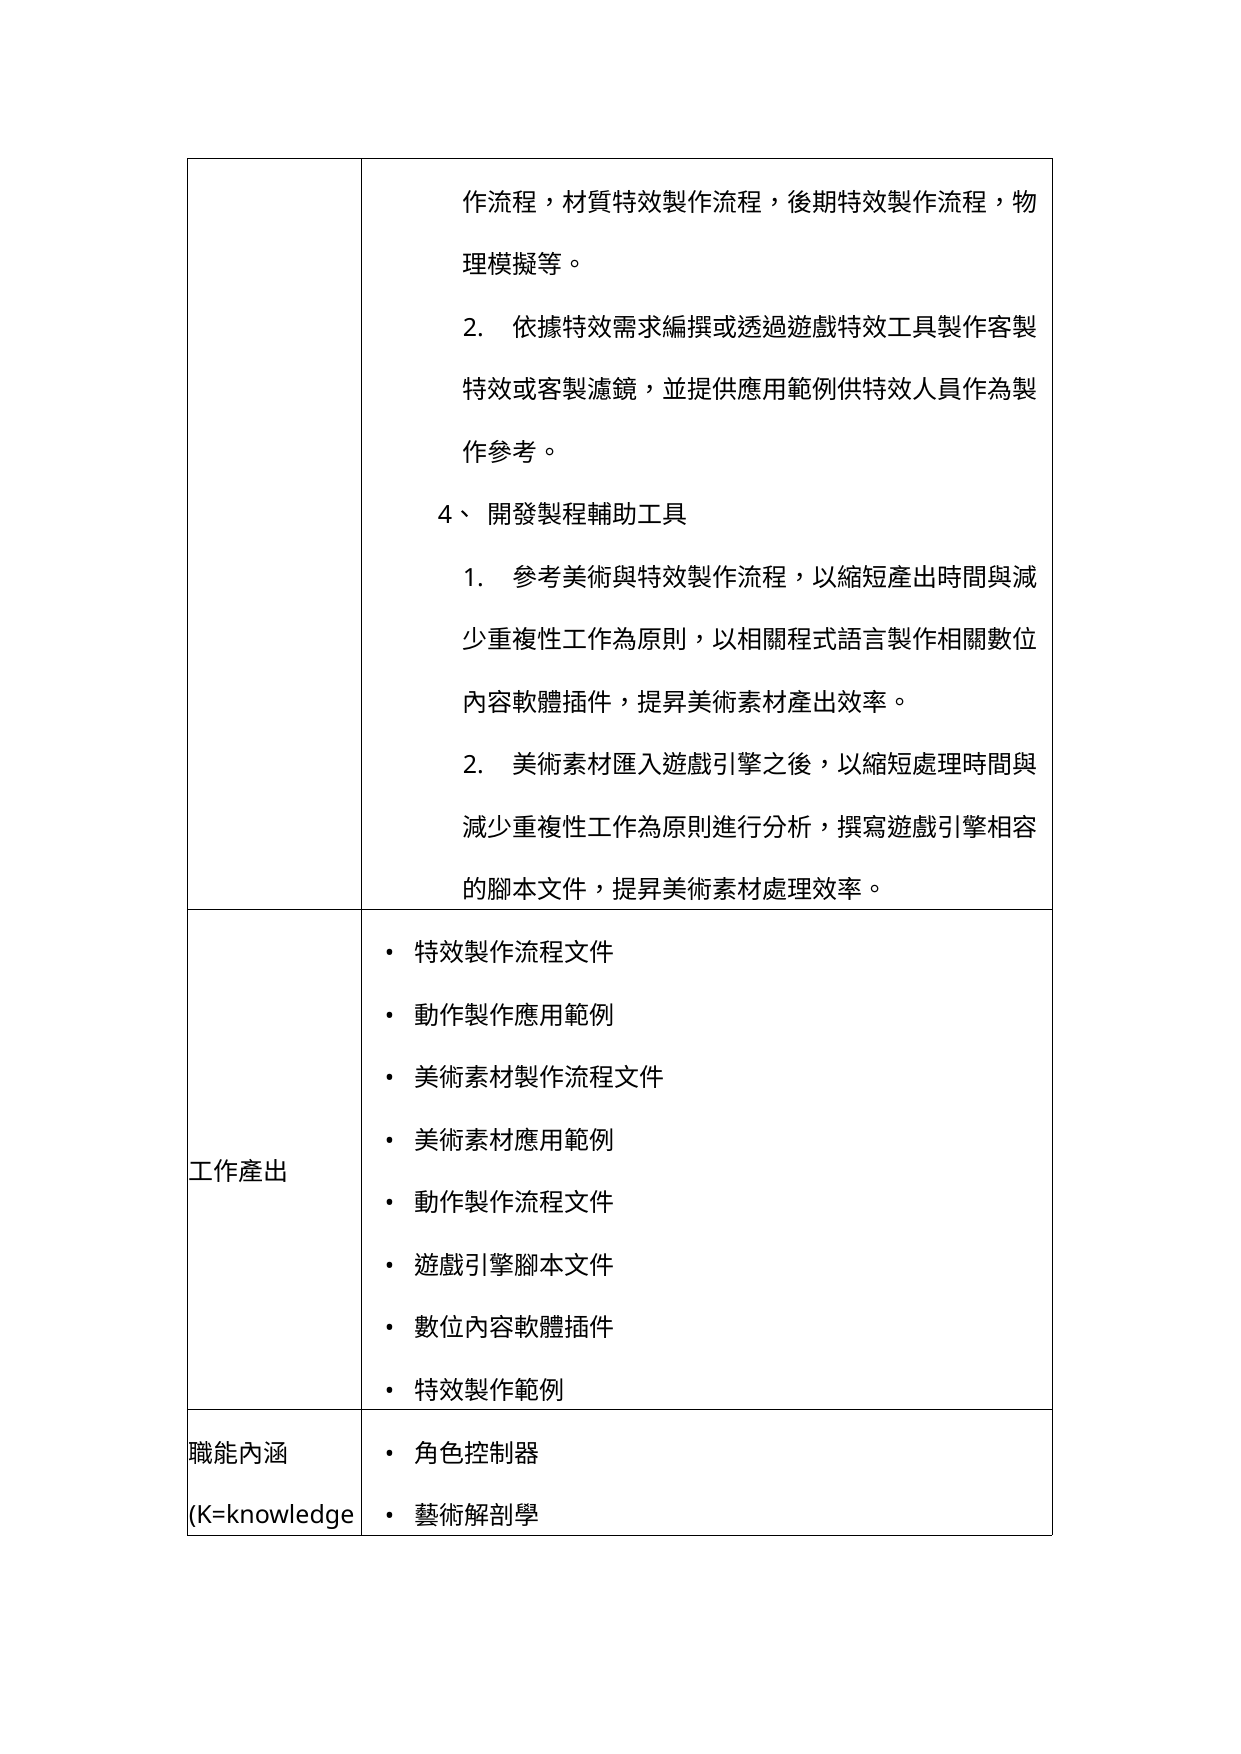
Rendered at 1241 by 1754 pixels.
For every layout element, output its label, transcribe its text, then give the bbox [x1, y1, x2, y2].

table_cell 工作產出 [188, 910, 361, 1409]
table_cell 角色控制器 藝術解剖學 基本圖學知識 應用美術知識 引擎及硬體運作基本原理 色彩學基本知識 影格概念 程式設計相關知識 數位內容遊戲知識 遊戲美術相關知識 [362, 1410, 1052, 1535]
table_cell 特效製作流程文件 動作製作應用範例 美術素材製作流程文件 美術素材應用範例 動作製作流程文件 遊戲引擎腳本文件 數位內容軟體插件 特效製作範例 [362, 910, 1052, 1409]
table_cell 職能內涵 (K=knowledge [188, 1410, 361, 1535]
table_cell [188, 159, 361, 909]
table_cell 制定美術製程 依據遊戲設計文件製定的美術規格，與美術人員合作完成各類美術素材的製作流程文件，例如角色模型製作流程，場景模型製作流程，骨架動畫設定流程等。 依據美術需求使用遊戲材質工具製作客製材質，並提供應用範例供美術人員作為製作參考。 制定動作製程 依據平台以及風格規劃RIG構成。 制定RIG規格（角色控制器）。 依據遊戲玩法規劃角色動作的構成（指動作連結關係）及需求（角色需要的動作）。 制定動作規格（包含時間、骨架數量、程式計算、動作表演、與場景的互動、串接規格）。 依據遊戲企劃制定動作演出規格。 制定特效製程 依據遊戲設計文件製定的特效規格，與特效人員合作完成各類特效的製作流程文件，例如變形特效製作流程，材質特效製作流程，後期特效製作流程，物理模擬等。 依據特效需求編撰或透過遊戲特效工具製作客製特效或客製濾鏡，並提供應用範例供特效人員作為製作參考。 開發製程輔助工具 參考美術與特效製作流程，以縮短產出時間與減少重複性工作為原則，以相關程式語言製作相關數位內容軟體插件，提昇美術素材產出效率。 美術素材匯入遊戲引擎之後，以縮短處理時間與減少重複性工作為原則進行分析，撰寫遊戲引擎相容的腳本文件，提昇美術素材處理效率。 [362, 159, 1052, 909]
